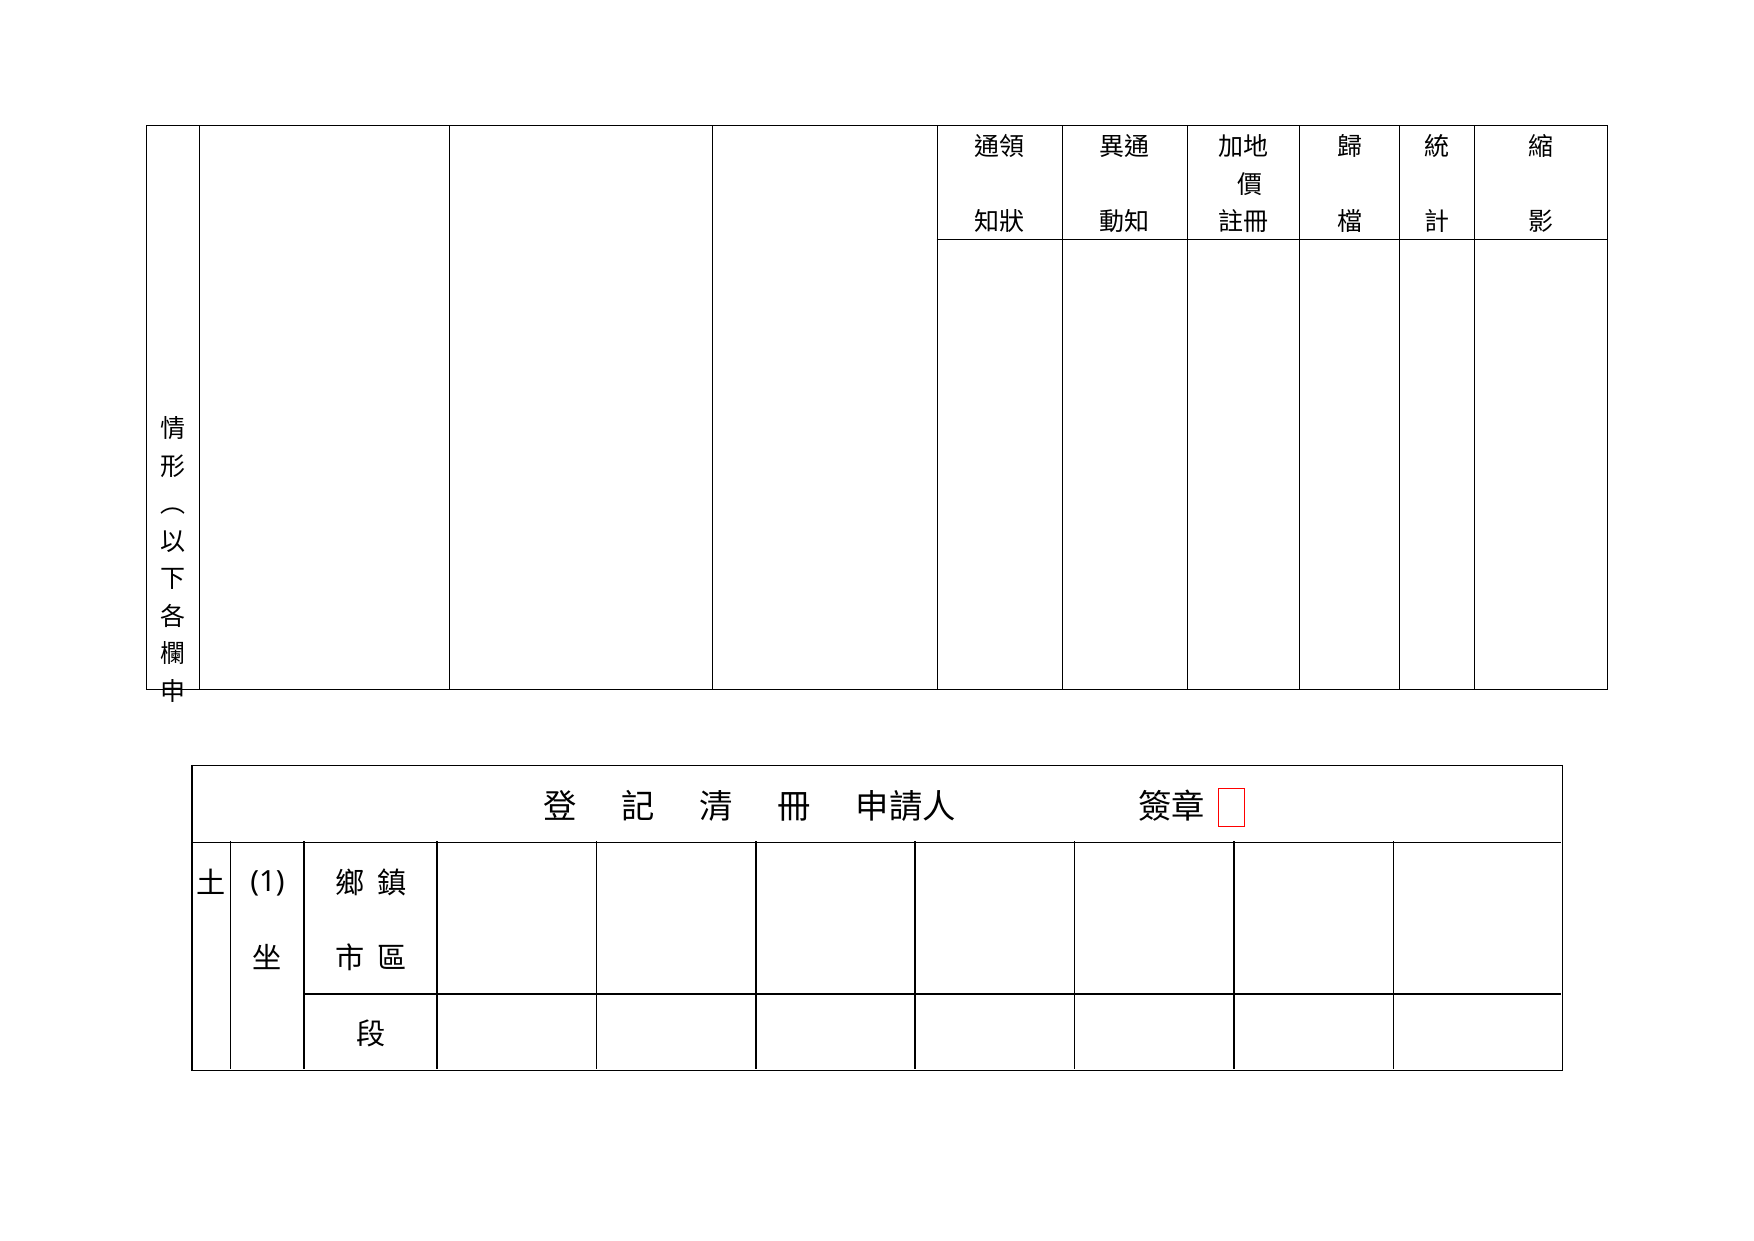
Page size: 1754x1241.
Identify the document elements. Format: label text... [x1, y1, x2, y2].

table_cell [1075, 843, 1233, 993]
table_cell 土 地 標 示 [193, 843, 230, 1069]
table_cell [1075, 995, 1233, 1069]
table_cell (1) 坐 落 [231, 843, 303, 1069]
table_cell [1394, 841, 1562, 993]
table_cell 統 計 [1400, 126, 1474, 239]
table_cell [1235, 843, 1393, 993]
table_cell 鄉 鎮 市 區 [305, 843, 436, 993]
table_header 登 記 清 冊 申請人 簽章 [193, 766, 1562, 841]
table_cell [713, 126, 937, 689]
table_cell [1400, 240, 1474, 689]
table_cell [757, 843, 914, 993]
table_cell [916, 995, 1074, 1069]
table_cell [597, 995, 755, 1069]
table_cell [438, 843, 596, 993]
table_cell [938, 240, 1062, 689]
table_cell [1188, 240, 1299, 689]
table_cell [1394, 993, 1562, 1069]
table_cell [757, 995, 914, 1069]
table_cell [1300, 240, 1399, 689]
table_cell 加地 價 註冊 [1188, 126, 1299, 239]
table_cell [916, 843, 1074, 993]
table_cell 縮 影 [1475, 126, 1607, 239]
table_cell [450, 126, 712, 689]
table_cell [1475, 240, 1607, 689]
table_cell 通領 知狀 [938, 126, 1062, 239]
table_cell 異通 動知 [1063, 126, 1187, 239]
table_cell 段 [305, 995, 436, 1069]
table_cell [1235, 995, 1393, 1069]
table_cell 歸 檔 [1300, 126, 1399, 239]
table_cell [200, 126, 449, 689]
table_cell [1063, 240, 1187, 689]
table_cell 本案處理經過情形︵ 以下各 欄 申請人請勿填寫︶ [147, 126, 199, 689]
table_cell [597, 843, 755, 993]
table_cell [438, 995, 596, 1069]
